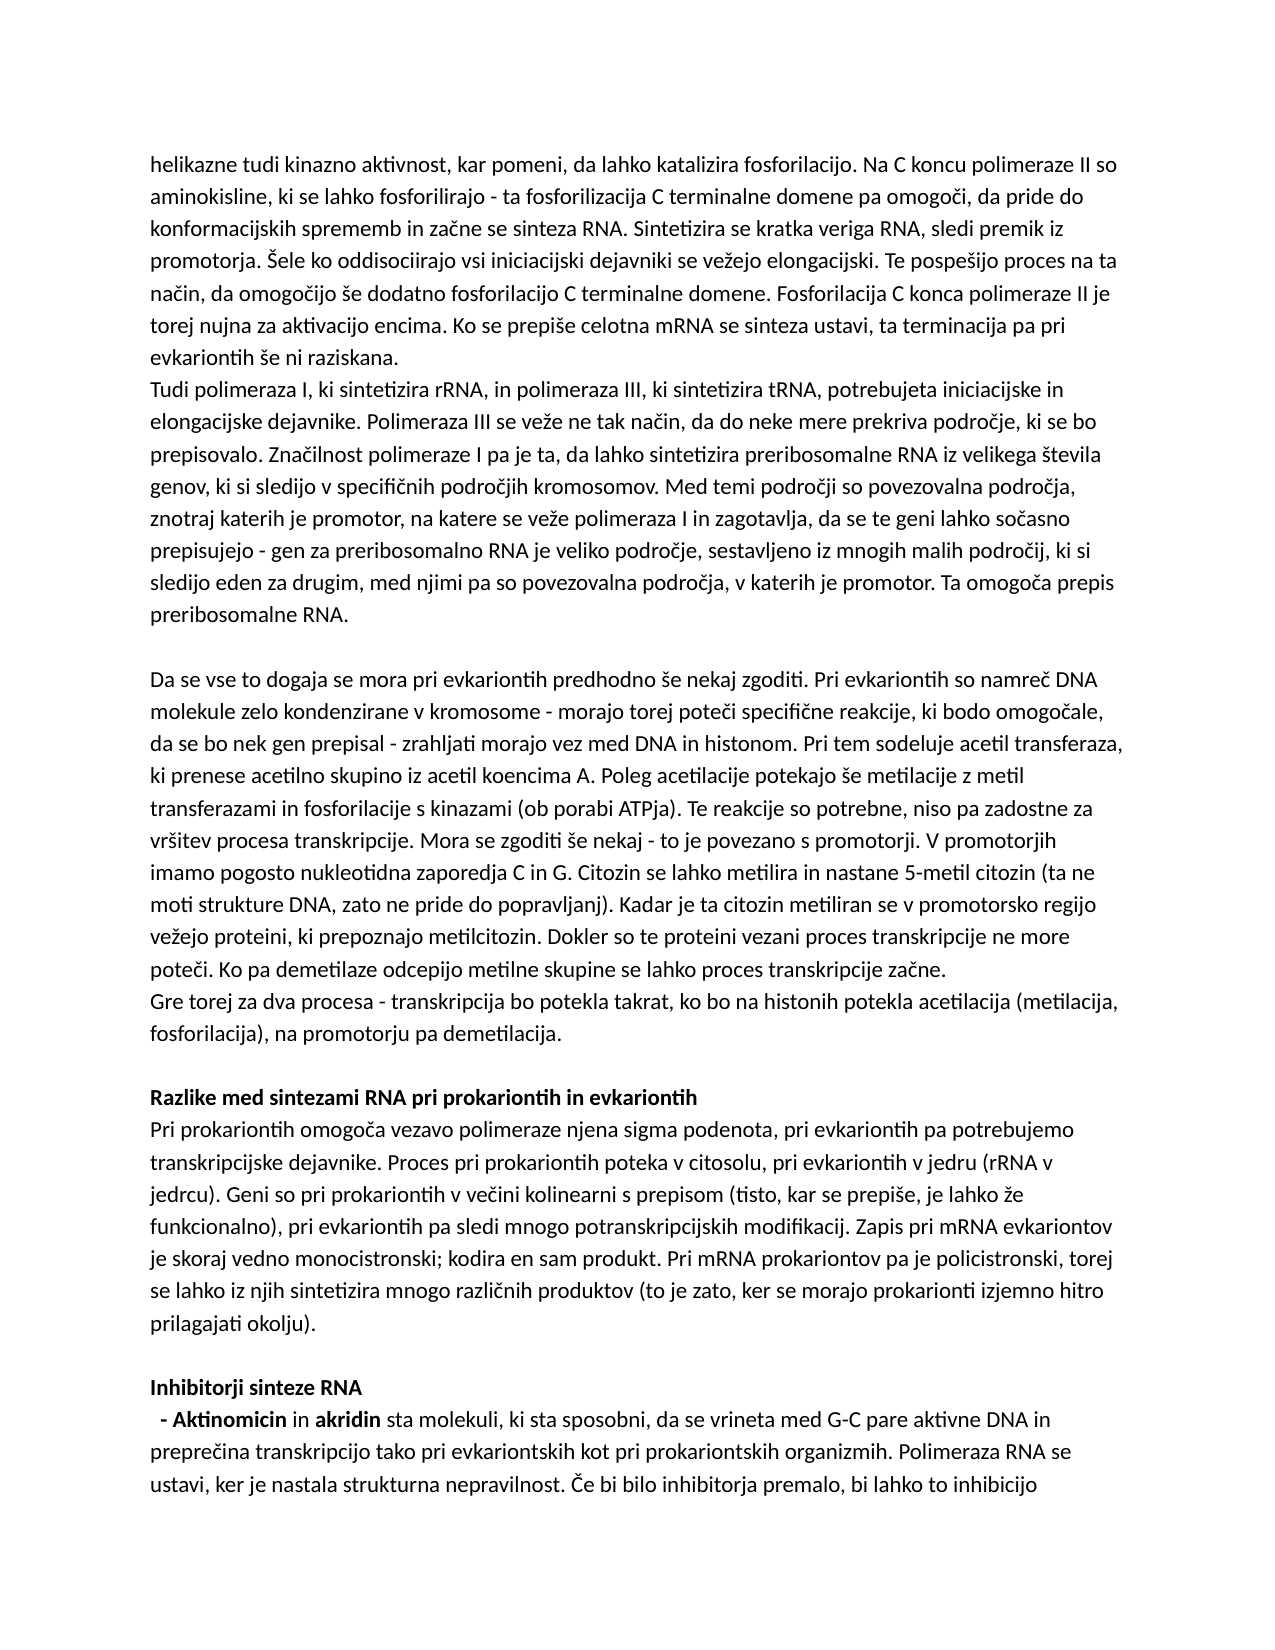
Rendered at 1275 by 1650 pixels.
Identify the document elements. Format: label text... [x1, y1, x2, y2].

text Inhibitorji sinteze RNA [150, 1373, 1125, 1401]
text Razlike med sintezami RNA pri prokariontih in evkariontih [150, 1083, 1125, 1111]
text Pri prokariontih omogoča vezavo polimeraze njena sigma podenota, pri evkariontih pa potrebujemo transkripcijske dejavnike. Proces pri prokariontih poteka v citosolu, pri evkariontih v jedru (rRNA v jedrcu). Geni so pri prokariontih v večini kolinearni s prepisom (tisto, kar se prepiše, je lahko že funkcionalno), pri evkariontih pa sledi mnogo potranskripcijskih modifikacij. Zapis pri mRNA evkariontov je skoraj vedno monocistronski; kodira en sam produkt. Pri mRNA prokariontov pa je policistronski, torej se lahko iz njih sintetizira mnogo različnih produktov (to je zato, ker se morajo prokarionti izjemno hitro prilagajati okolju). [150, 1116, 1125, 1337]
text helikazne tudi kinazno aktivnost, kar pomeni, da lahko katalizira fosforilacijo. Na C koncu polimeraze II so aminokisline, ki se lahko fosforilirajo - ta fosforilizacija C terminalne domene pa omogoči, da pride do konformacijskih sprememb in začne se sinteza RNA. Sintetizira se kratka veriga RNA, sledi premik iz promotorja. Šele ko oddisociirajo vsi iniciacijski dejavniki se vežejo elongacijski. Te pospešijo proces na ta način, da omogočijo še dodatno fosforilacijo C terminalne domene. Fosforilacija C konca polimeraze II je torej nujna za aktivacijo encima. Ko se prepiše celotna mRNA se sinteza ustavi, ta terminacija pa pri evkariontih še ni raziskana. [150, 150, 1125, 371]
text Da se vse to dogaja se mora pri evkariontih predhodno še nekaj zgoditi. Pri evkariontih so namreč DNA molekule zelo kondenzirane v kromosome - morajo torej poteči specifične reakcije, ki bodo omogočale, da se bo nek gen prepisal - zrahljati morajo vez med DNA in histonom. Pri tem sodeluje acetil transferaza, ki prenese acetilno skupino iz acetil koencima A. Poleg acetilacije potekajo še metilacije z metil transferazami in fosforilacije s kinazami (ob porabi ATPja). Te reakcije so potrebne, niso pa zadostne za vršitev procesa transkripcije. Mora se zgoditi še nekaj - to je povezano s promotorji. V promotorjih imamo pogosto nukleotidna zaporedja C in G. Citozin se lahko metilira in nastane 5-metil citozin (ta ne moti strukture DNA, zato ne pride do popravljanj). Kadar je ta citozin metiliran se v promotorsko regijo vežejo proteini, ki prepoznajo metilcitozin. Dokler so te proteini vezani proces transkripcije ne more poteči. Ko pa demetilaze odcepijo metilne skupine se lahko proces transkripcije začne. [150, 665, 1125, 983]
text Tudi polimeraza I, ki sintetizira rRNA, in polimeraza III, ki sintetizira tRNA, potrebujeta iniciacijske in elongacijske dejavnike. Polimeraza III se veže ne tak način, da do neke mere prekriva področje, ki se bo prepisovalo. Značilnost polimeraze I pa je ta, da lahko sintetizira preribosomalne RNA iz velikega števila genov, ki si sledijo v specifičnih področjih kromosomov. Med temi področji so povezovalna področja, znotraj katerih je promotor, na katere se veže polimeraza I in zagotavlja, da se te geni lahko sočasno prepisujejo - gen za preribosomalno RNA je veliko področje, sestavljeno iz mnogih malih področij, ki si sledijo eden za drugim, med njimi pa so povezovalna področja, v katerih je promotor. Ta omogoča prepis preribosomalne RNA. [150, 375, 1125, 629]
text Gre torej za dva procesa - transkripcija bo potekla takrat, ko bo na histonih potekla acetilacija (metilacija, fosforilacija), na promotorju pa demetilacija. [150, 987, 1125, 1047]
text - Aktinomicin in akridin sta molekuli, ki sta sposobni, da se vrineta med G-C pare aktivne DNA in preprečina transkripcijo tako pri evkariontskih kot pri prokariontskih organizmih. Polimeraza RNA se ustavi, ker je nastala strukturna nepravilnost. Če bi bilo inhibitorja premalo, bi lahko to inhibicijo [150, 1405, 1125, 1498]
